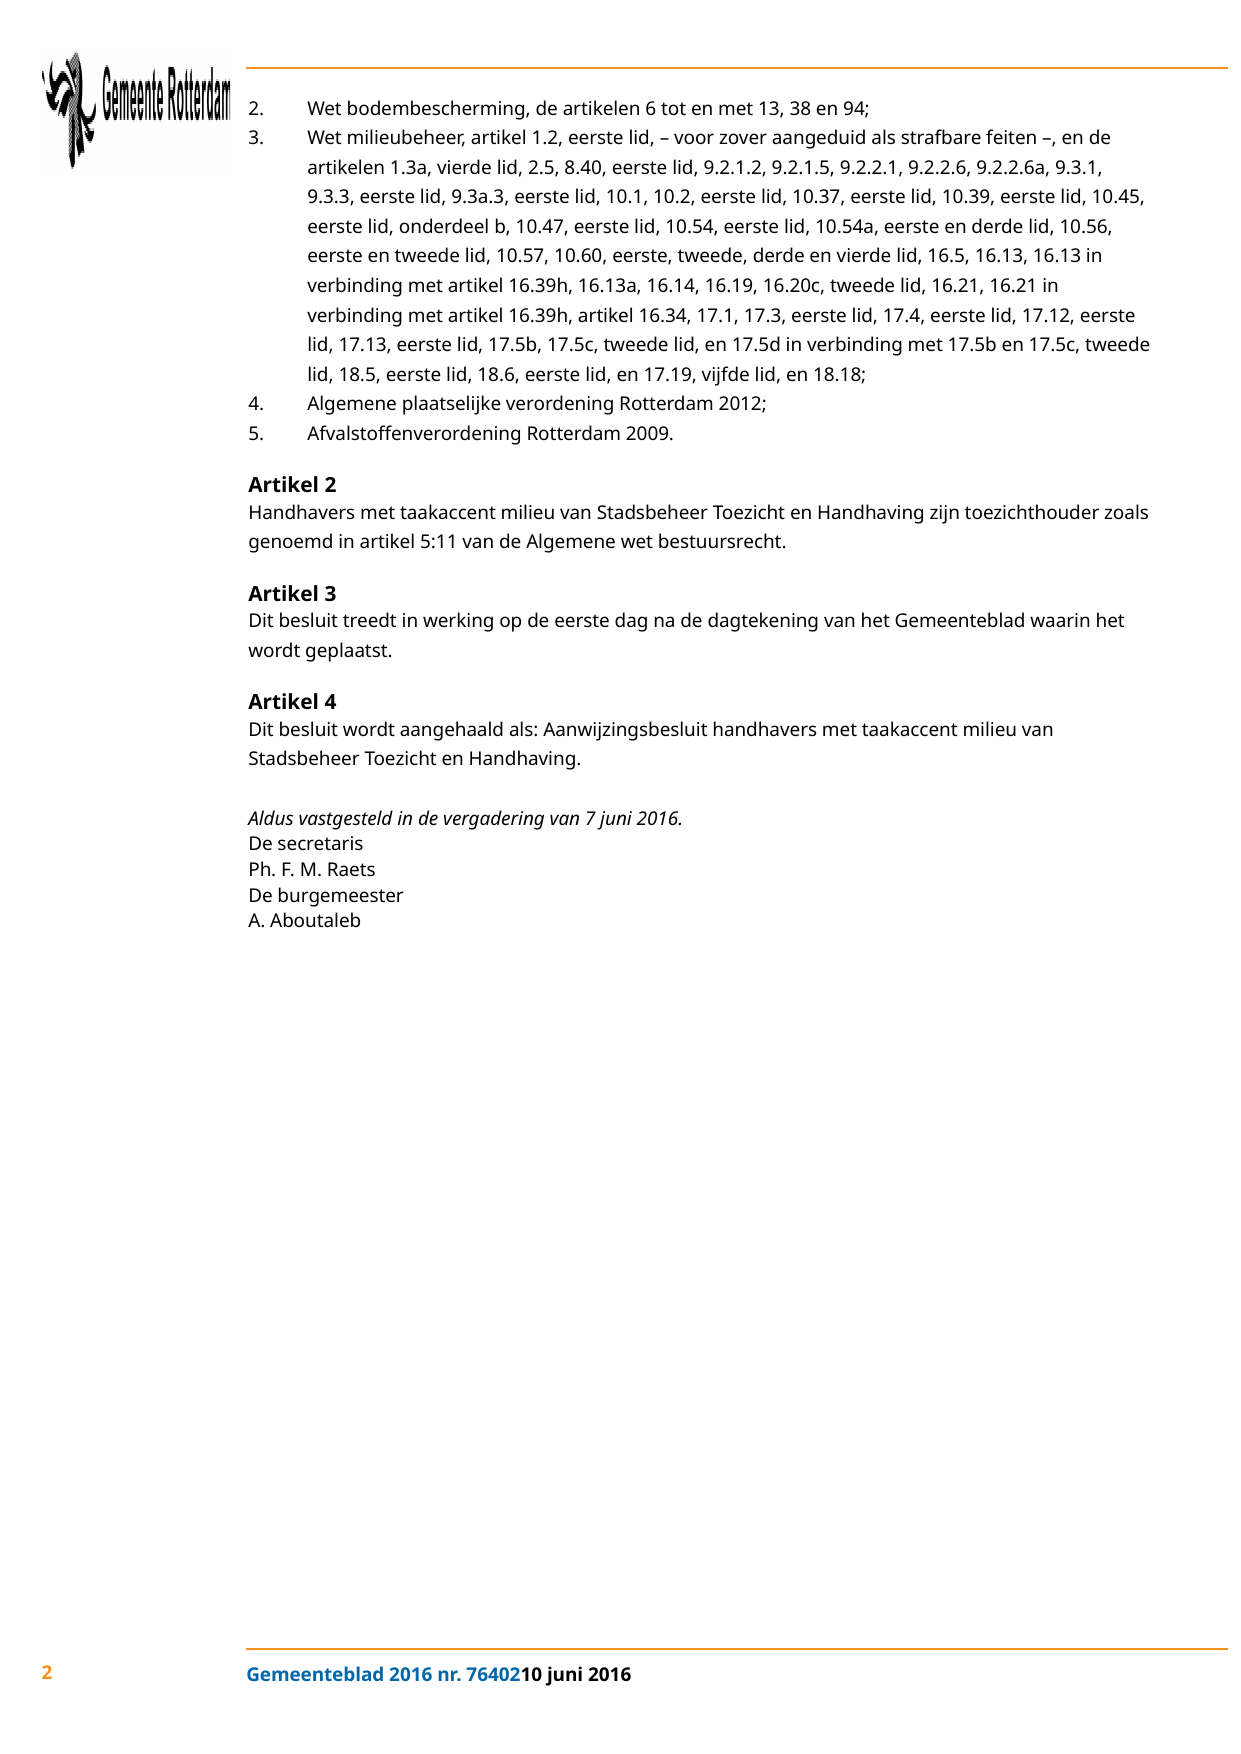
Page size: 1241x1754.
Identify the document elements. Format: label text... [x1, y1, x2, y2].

list Wet bodembescherming, de artikelen 6 tot en met 13, 38 en 94; [248, 95, 1152, 121]
text Artikel 2 [248, 471, 1152, 499]
list Algemene plaatselijke verordening Rotterdam 2012; [248, 391, 1152, 416]
text A. Aboutaleb [248, 908, 1152, 933]
text Artikel 4 [248, 687, 1152, 716]
picture [41, 47, 231, 172]
text De secretaris [248, 830, 1152, 856]
list Wet milieubeheer, artikel 1.2, eerste lid, – voor zover aangeduid als strafbare feiten –, en de artikelen 1.3a, vierde lid, 2.5, 8.40, eerste lid, 9.2.1.2, 9.2.1.5, 9.2.2.1, 9.2.2.6, 9.2.2.6a, 9.3.1, 9.3.3, eerste lid, 9.3a.3, eerste lid, 10.1, 10.2, eerste lid, 10.37, eerste lid, 10.39, eerste lid, 10.45, eerste lid, onderdeel b, 10.47, eerste lid, 10.54, eerste lid, 10.54a, eerste en derde lid, 10.56, eerste en tweede lid, 10.57, 10.60, eerste, tweede, derde en vierde lid, 16.5, 16.13, 16.13 in verbinding met artikel 16.39h, 16.13a, 16.14, 16.19, 16.20c, tweede lid, 16.21, 16.21 in verbinding met artikel 16.39h, artikel 16.34, 17.1, 17.3, eerste lid, 17.4, eerste lid, 17.12, eerste lid, 17.13, eerste lid, 17.5b, 17.5c, tweede lid, en 17.5d in verbinding met 17.5b en 17.5c, tweede lid, 18.5, eerste lid, 18.6, eerste lid, en 17.19, vijfde lid, en 18.18; [248, 124, 1152, 387]
text Dit besluit treedt in werking op de eerste dag na de dagtekening van het Gemeenteblad waarin het wordt geplaatst. [248, 607, 1152, 663]
text Artikel 3 [248, 579, 1152, 607]
text Handhavers met taakaccent milieu van Stadsbeheer Toezicht en Handhaving zijn toezichthouder zoals genoemd in artikel 5:11 van de Algemene wet bestuursrecht. [248, 499, 1152, 554]
list Afvalstoffenverordening Rotterdam 2009. [248, 420, 1152, 446]
text Ph. F. M. Raets [248, 856, 1152, 882]
text De burgemeester [248, 882, 1152, 908]
text Aldus vastgesteld in de vergadering van 7 juni 2016. [248, 805, 1152, 830]
text Dit besluit wordt aangehaald als: Aanwijzingsbesluit handhavers met taakaccent milieu van Stadsbeheer Toezicht en Handhaving. [248, 716, 1152, 771]
